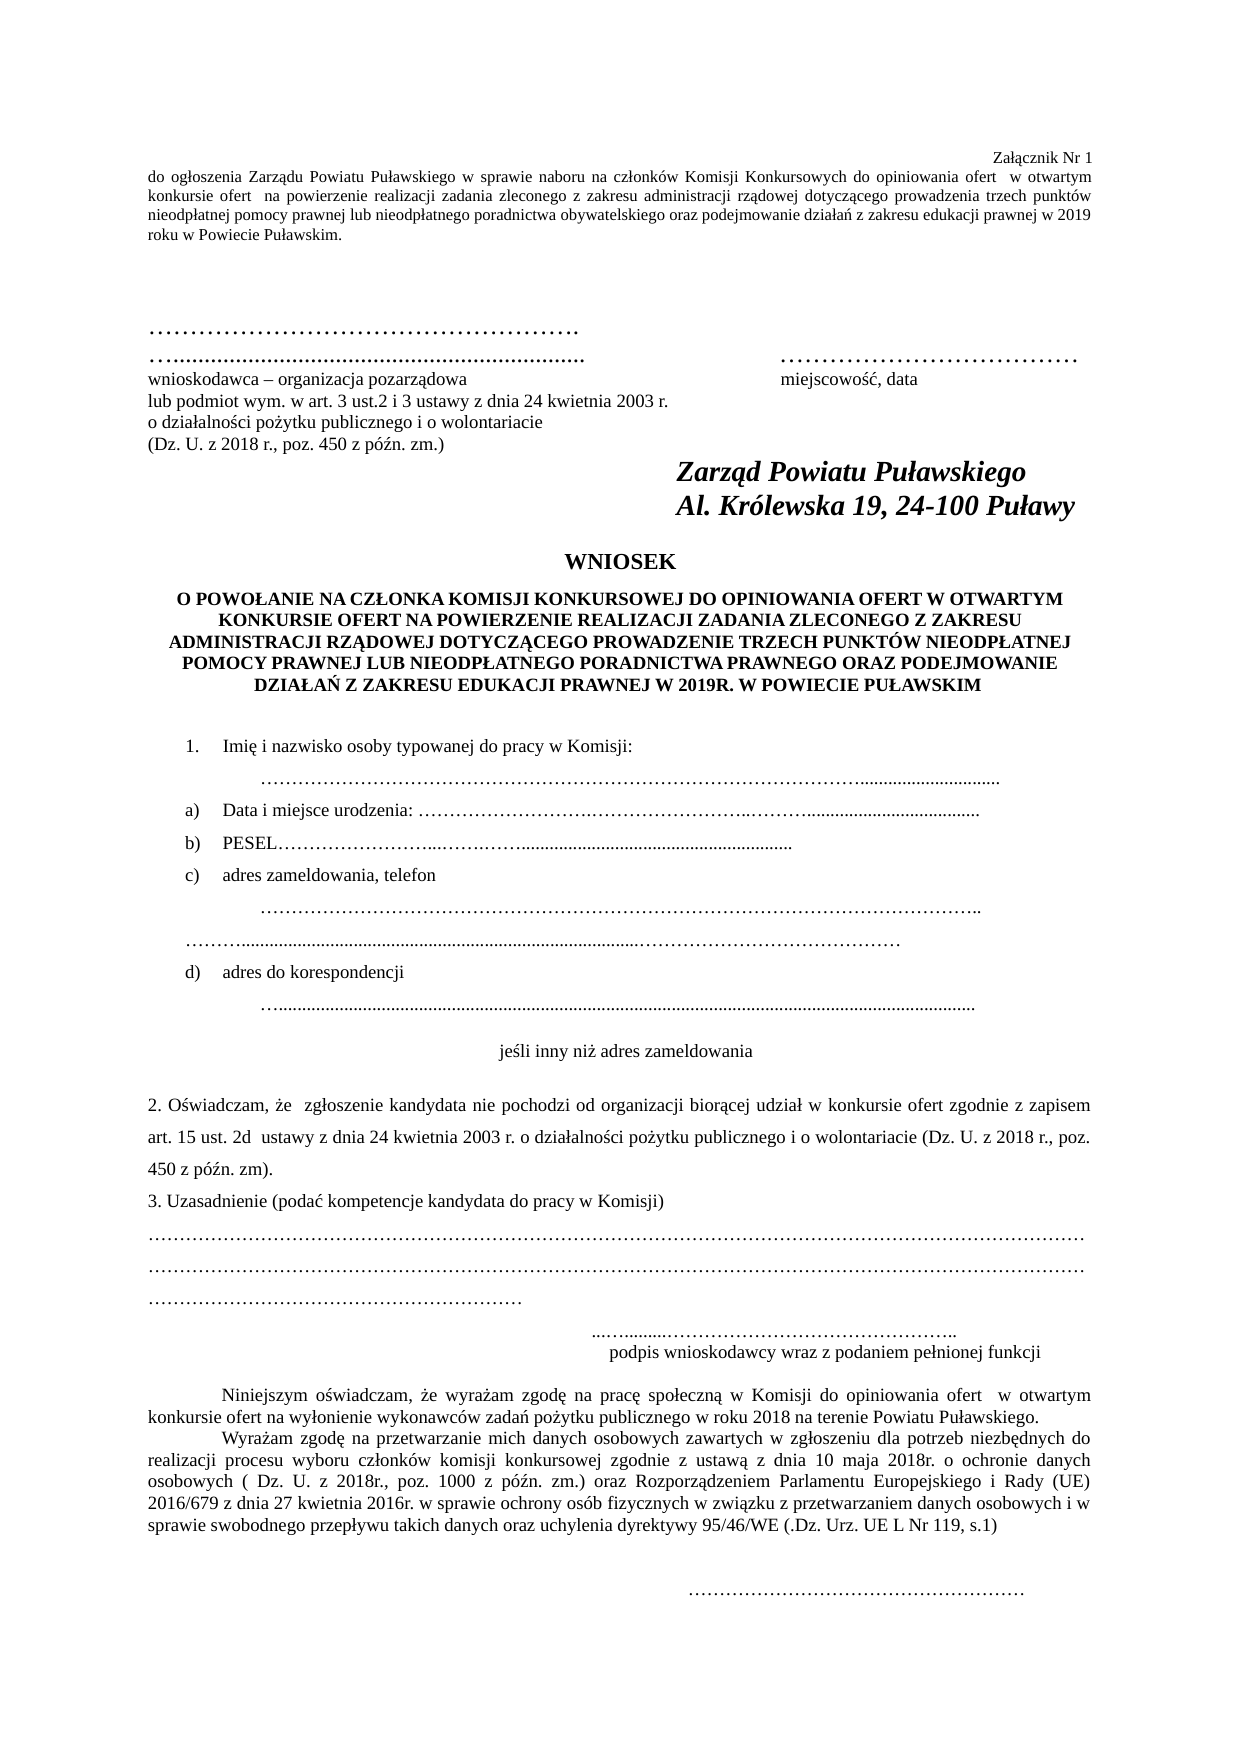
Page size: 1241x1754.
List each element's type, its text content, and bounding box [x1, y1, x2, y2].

list Data i miejsce urodzenia: ……………………….……………………..………..................................... [185, 799, 1093, 821]
text lub podmiot wym. w art. 3 ust.2 i 3 ustawy z dnia 24 kwietnia 2003 r. [148, 390, 1093, 411]
text ...….........……………………………………….. [148, 1319, 1093, 1341]
text Wyrażam zgodę na przetwarzanie mich danych osobowych zawartych w zgłoszeniu dla potrzeb niezbędnych do realizacji procesu wyboru członków komisji konkursowej zgodnie z ustawą z dnia 10 maja 2018r. o ochronie danych osobowych ( Dz. U. z 2018r., poz. 1000 z późn. zm.) oraz Rozporządzeniem Parlamentu Europejskiego i Rady (UE) 2016/679 z dnia 27 kwietnia 2016r. w sprawie ochrony osób fizycznych w związku z przetwarzaniem danych osobowych i w sprawie swobodnego przepływu takich danych oraz uchylenia dyrektywy 95/46/WE (.Dz. Urz. UE L Nr 119, s.1) [148, 1427, 1093, 1535]
text Zarząd Powiatu Puławskiego [676, 454, 1093, 488]
text Al. Królewska 19, 24-100 Puławy [676, 488, 1093, 522]
text Załącznik Nr 1 [148, 148, 1093, 167]
list Imię i nazwisko osoby typowanej do pracy w Komisji: …………………………………………………………………………………….............................. [185, 735, 1093, 788]
text jeśli inny niż adres zameldowania [148, 1025, 1093, 1071]
list adres zameldowania, telefon …………………………………………………………………………………………………….. [185, 864, 1093, 918]
text podpis wnioskodawcy wraz z podaniem pełnionej funkcji [558, 1341, 1093, 1363]
text Niniejszym oświadczam, że wyrażam zgodę na pracę społeczną w Komisji do opiniowania ofert w otwartym konkursie ofert na wyłonienie wykonawców zadań pożytku publicznego w roku 2018 na terenie Powiatu Puławskiego. [148, 1384, 1093, 1427]
text 2. Oświadczam, że zgłoszenie kandydata nie pochodzi od organizacji biorącej udział w konkursie ofert zgodnie z zapisem art. 15 ust. 2d ustawy z dnia 24 kwietnia 2003 r. o działalności pożytku publicznego i o wolontariacie (Dz. U. z 2018 r., poz. 450 z późn. zm). [148, 1093, 1093, 1179]
text ……….....................................................................................…………………………………… [185, 928, 1093, 950]
text ……………………………………………… [620, 1578, 1093, 1600]
text (Dz. U. z 2018 r., poz. 450 z późn. zm.) [148, 433, 1093, 454]
list adres do korespondencji …..................................................................................................................................................... [185, 961, 1093, 1014]
text o działalności pożytku publicznego i o wolontariacie [148, 411, 1093, 433]
text 3. Uzasadnienie (podać kompetencje kandydata do pracy w Komisji) ……………………………………………………………………………………………………………………………………………………………………………………………………………………………………………………………………………………………………………………………… [148, 1190, 1093, 1309]
text ……………………………………………. ….................................................................. ……………………………… [148, 311, 1093, 368]
text wnioskodawca – organizacja pozarządowa miejscowość, data [148, 368, 1093, 390]
text do ogłoszenia Zarządu Powiatu Puławskiego w sprawie naboru na członków Komisji Konkursowych do opiniowania ofert w otwartym konkursie ofert na powierzenie realizacji zadania zleconego z zakresu administracji rządowej dotyczącego prowadzenia trzech punktów nieodpłatnej pomocy prawnej lub nieodpłatnego poradnictwa obywatelskiego oraz podejmowanie działań z zakresu edukacji prawnej w 2019 roku w Powiecie Puławskim. [148, 167, 1093, 243]
text WNIOSEK [148, 548, 1093, 574]
text o powołanie na członka komisji konkursowej do opiniowania ofert w otwartym konkursie ofert na powierzenie realizacji zadania zleconego z zakresu administracji rządowej dotyczącego prowadzenie trzech punktów nieodpłatnej pomocy prawnej lub nieodpłatnego poradnictwa prawnego oraz podejmowanie działań z zakresu edukacji prawnej w 2019r. w Powiecie puławskim [148, 587, 1093, 695]
list PESEL……………………...…….…….......................................................... [185, 832, 1093, 853]
